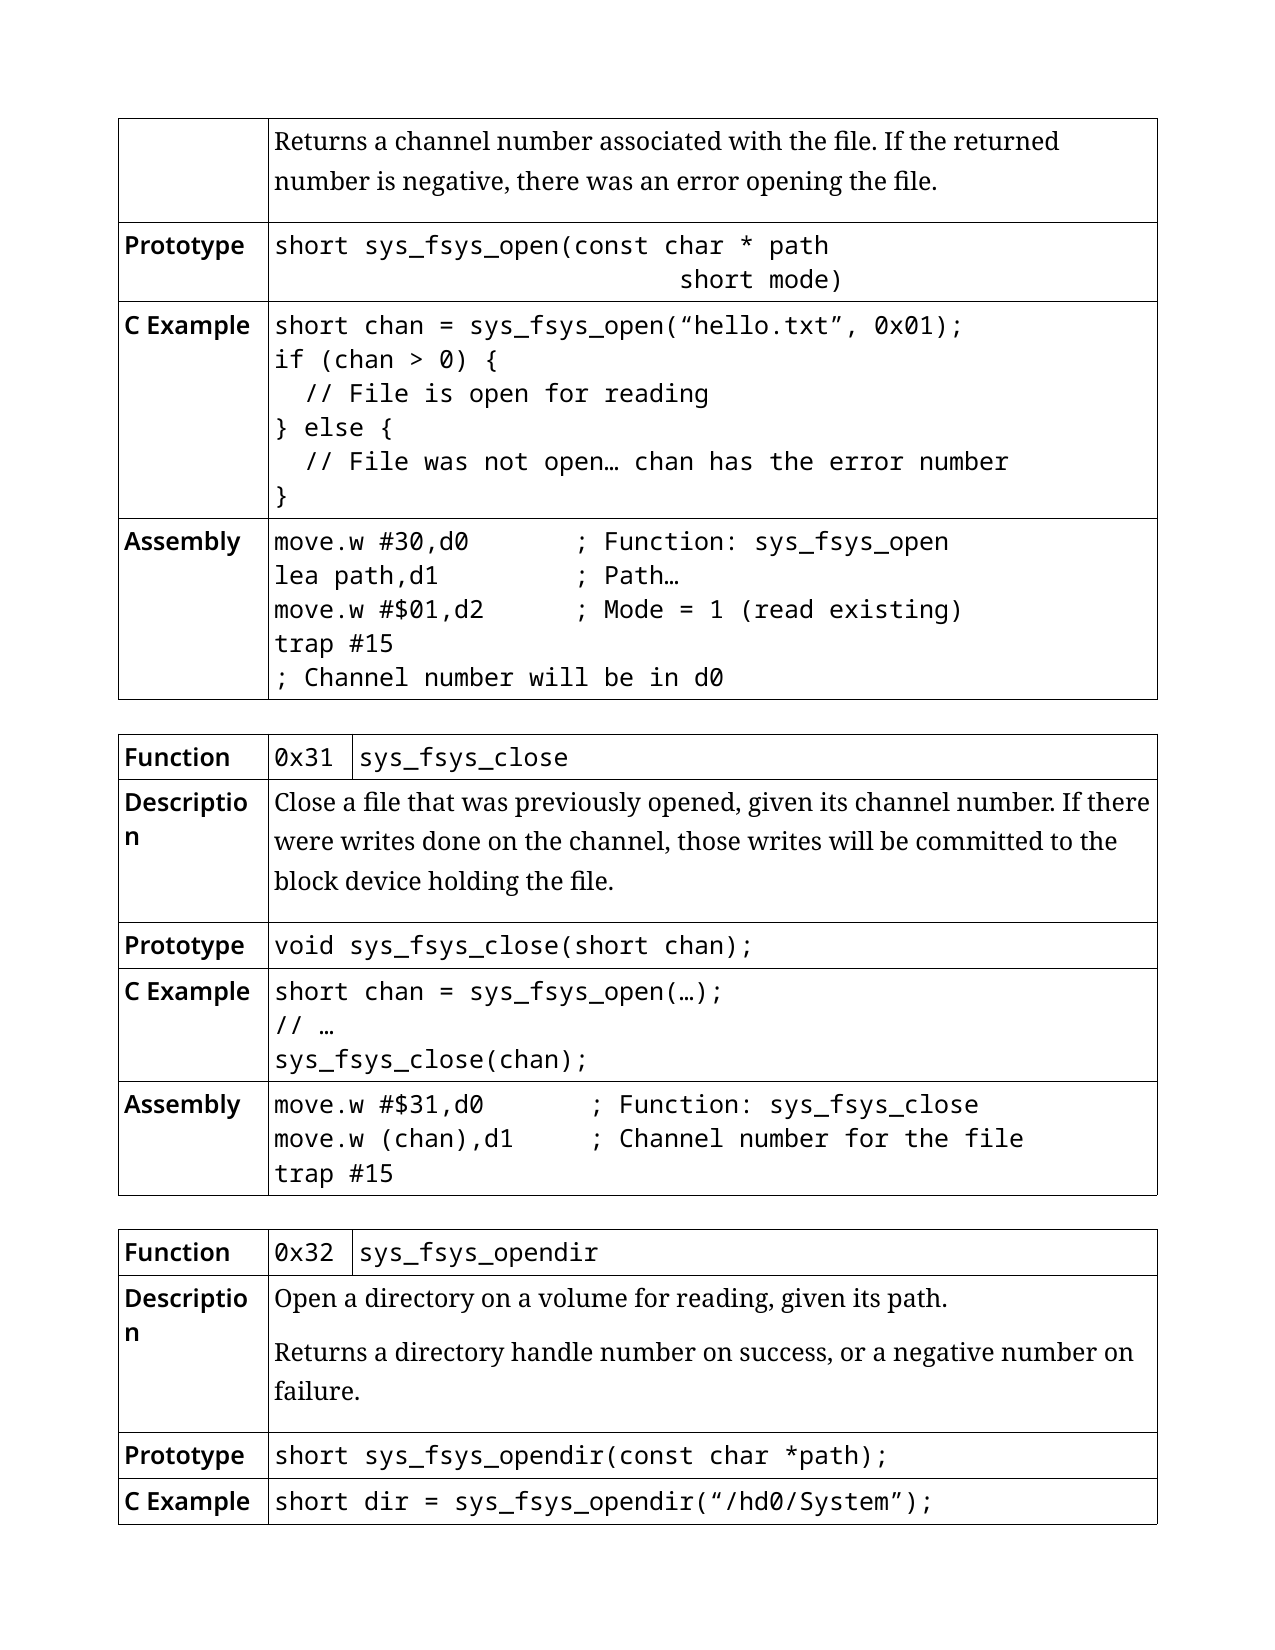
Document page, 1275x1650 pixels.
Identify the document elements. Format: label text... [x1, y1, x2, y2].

table_cell C Example [119, 302, 268, 517]
table_cell void sys_fsys_close(short chan); [269, 923, 1157, 967]
table_cell Prototype [119, 223, 268, 301]
table_cell C Example [119, 969, 268, 1081]
table_cell Assembly [119, 1082, 268, 1195]
table_cell Close a file that was previously opened, given its channel number. If there were writes done on the channel, those writes will be committed to the block device holding the file. [269, 780, 1157, 922]
table_cell Assembly [119, 519, 268, 699]
table_header Function [119, 1230, 268, 1275]
table_cell move.w #$31,d0 ; Function: sys_fsys_close move.w (chan),d1 ; Channel number for the file trap #15 [269, 1082, 1157, 1195]
table_header 0x31 [269, 735, 352, 779]
table_cell Prototype [119, 1433, 268, 1478]
table_cell move.w #30,d0 ; Function: sys_fsys_open lea path,d1 ; Path… move.w #$01,d2 ; Mode = 1 (read existing) trap #15 ; Channel number will be in d0 [269, 519, 1157, 699]
table_cell Description [119, 1276, 268, 1432]
table_header Function [119, 735, 268, 779]
table_header sys_fsys_close [353, 735, 1157, 779]
table_cell short dir = sys_fsys_opendir(“/hd0/System”); [269, 1479, 1157, 1523]
table_cell Open a directory on a volume for reading, given its path. Returns a directory handle number on success, or a negative number on failure. [269, 1276, 1157, 1432]
table_cell short sys_fsys_open(const char * path short mode) [269, 223, 1157, 301]
table_cell short chan = sys_fsys_open(“hello.txt”, 0x01); if (chan > 0) { // File is open for reading } else { // File was not open… chan has the error number } [269, 302, 1157, 517]
table_cell [119, 119, 268, 222]
table_cell short sys_fsys_opendir(const char *path); [269, 1433, 1157, 1478]
table_cell C Example [119, 1479, 268, 1523]
table_cell Returns a channel number associated with the file. If the returned number is negative, there was an error opening the file. [269, 119, 1157, 222]
table_cell Prototype [119, 923, 268, 967]
table_header sys_fsys_opendir [353, 1230, 1157, 1275]
table_header 0x32 [269, 1230, 352, 1275]
table_cell Description [119, 780, 268, 922]
table_cell short chan = sys_fsys_open(…); // … sys_fsys_close(chan); [269, 969, 1157, 1081]
